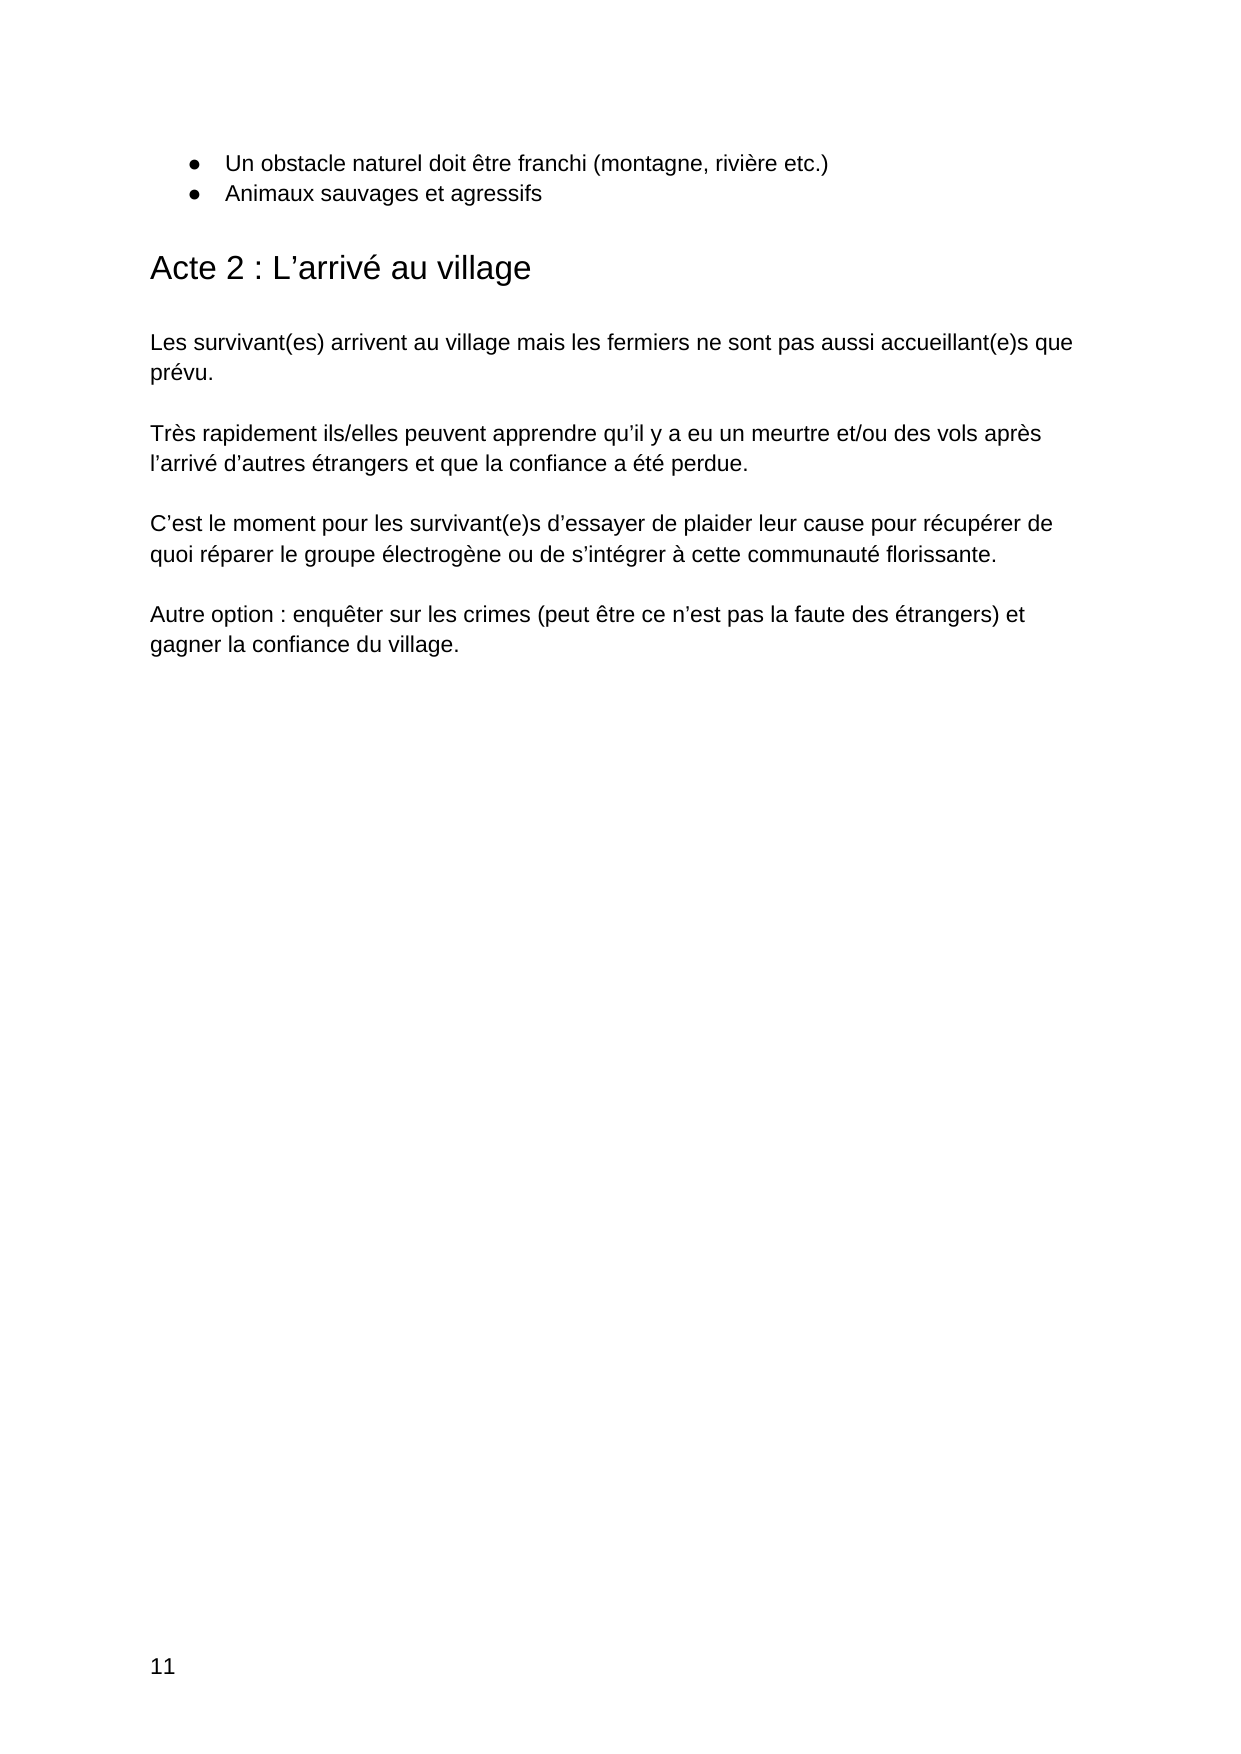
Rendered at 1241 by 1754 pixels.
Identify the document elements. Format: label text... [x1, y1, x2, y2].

subtitle Acte 2 : L’arrivé au village [150, 248, 1090, 286]
text C’est le moment pour les survivant(e)s d’essayer de plaider leur cause pour récupérer de quoi réparer le groupe électrogène ou de s’intégrer à cette communauté florissante. [150, 510, 1090, 567]
list Animaux sauvages et agressifs [187, 180, 1090, 207]
text Les survivant(es) arrivent au village mais les fermiers ne sont pas aussi accueillant(e)s que prévu. [150, 329, 1090, 386]
text Autre option : enquêter sur les crimes (peut être ce n’est pas la faute des étrangers) et gagner la confiance du village. [150, 601, 1090, 657]
list Un obstacle naturel doit être franchi (montagne, rivière etc.) [187, 150, 1090, 176]
text Très rapidement ils/elles peuvent apprendre qu’il y a eu un meurtre et/ou des vols après l’arrivé d’autres étrangers et que la confiance a été perdue. [150, 420, 1090, 476]
